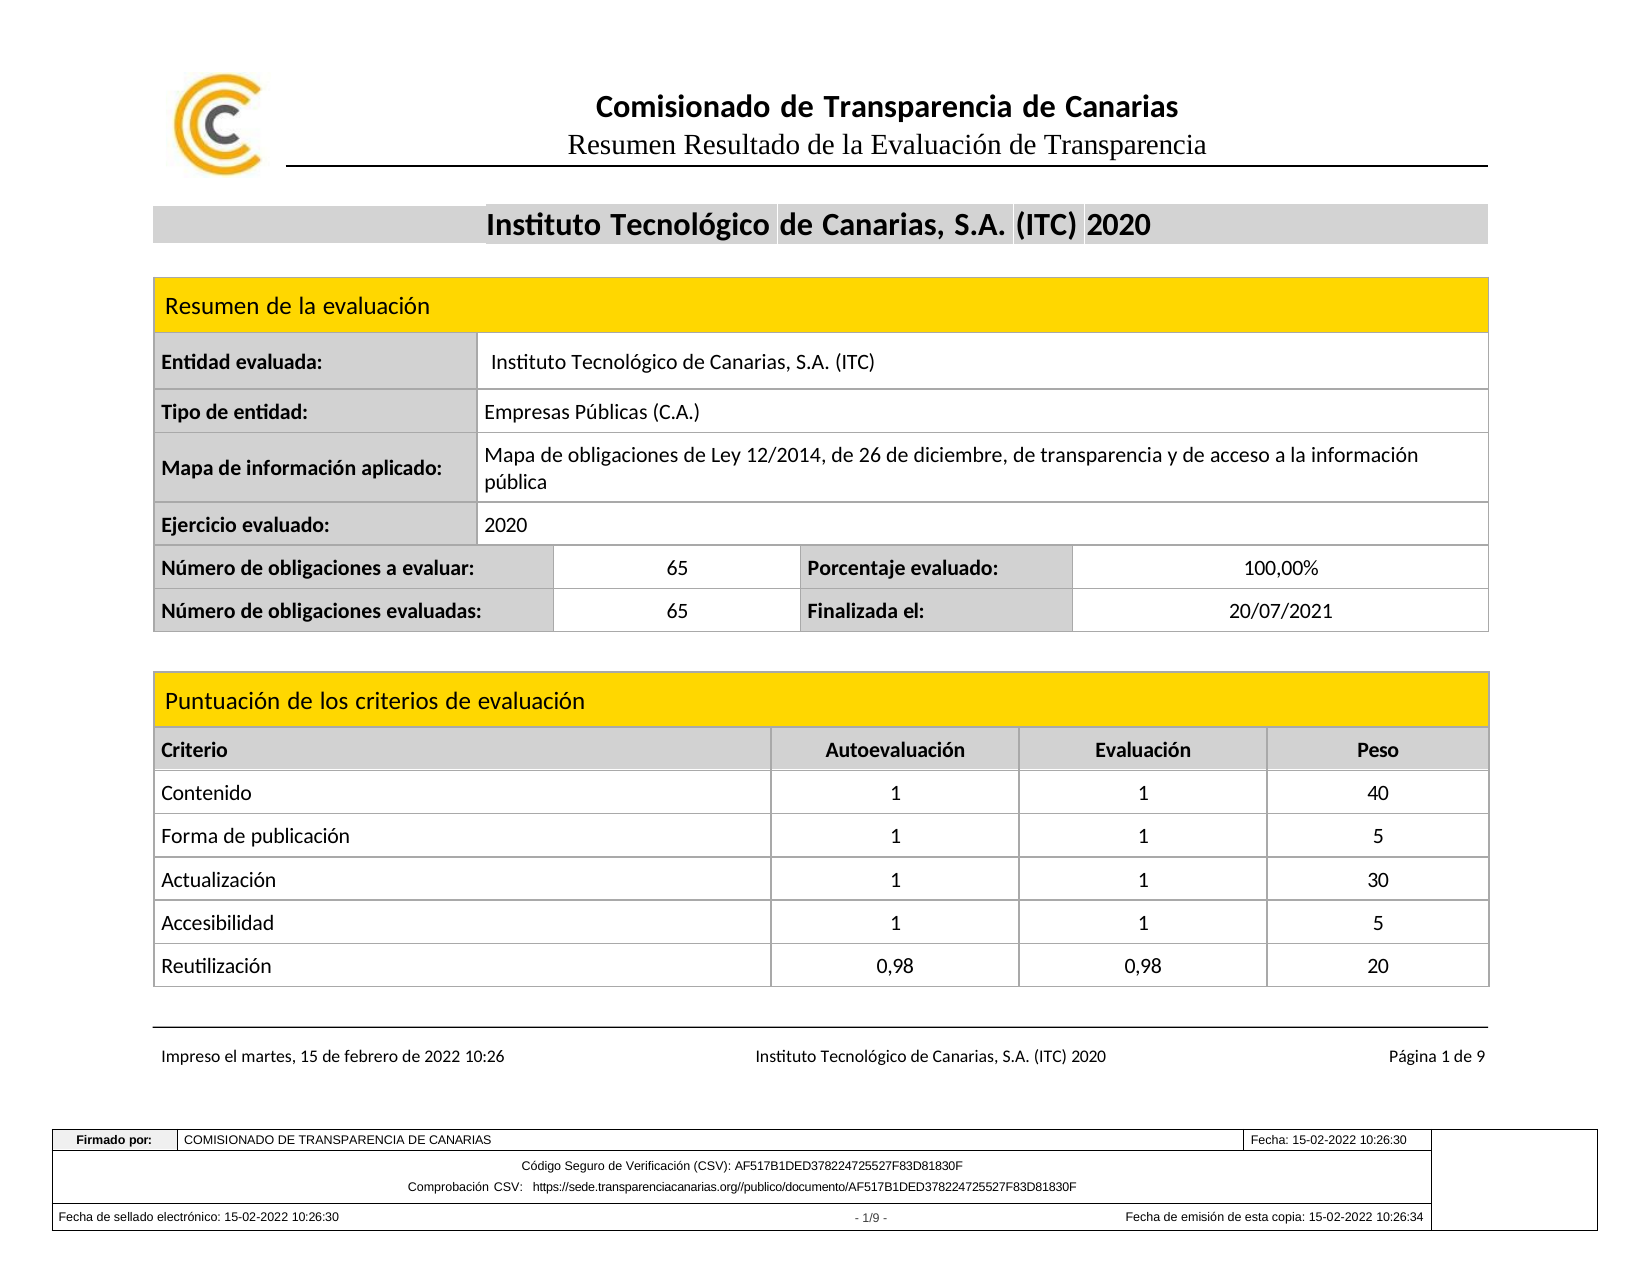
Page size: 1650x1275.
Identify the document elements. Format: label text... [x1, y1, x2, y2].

table_cell Finalizada el: [801, 589, 1072, 631]
table_cell Criterio [155, 728, 770, 769]
subtitle Instituto Tecnológico de Canarias, S.A. (ITC) 2020 [152, 204, 1610, 244]
table_cell 1 [772, 814, 1018, 856]
table_cell 1 [1020, 814, 1266, 856]
table_cell 0,98 [1020, 944, 1266, 986]
table_cell 20/07/2021 [1073, 589, 1488, 631]
table_cell Accesibilidad [155, 901, 770, 942]
table_cell 65 [554, 546, 800, 588]
table_cell Número de obligaciones a evaluar: [155, 546, 553, 588]
table_cell Peso [1268, 728, 1488, 769]
table_cell 20 [1268, 944, 1488, 986]
table_cell 100,00% [1073, 546, 1488, 588]
table_cell 30 [1268, 858, 1488, 899]
table_cell Mapa de información aplicado: [155, 433, 476, 501]
table_cell 2020 [478, 503, 1488, 544]
table_cell 1 [1020, 858, 1266, 899]
table_cell Mapa de obligaciones de Ley 12/2014, de 26 de diciembre, de transparencia y de acceso a la información pública [478, 433, 1488, 501]
table_header Puntuación de los criterios de evaluación [155, 673, 1488, 726]
table_cell 1 [772, 901, 1018, 942]
table_cell 0,98 [772, 944, 1018, 986]
table_cell Reutilización [155, 944, 770, 986]
table_cell Empresas Públicas (C.A.) [478, 390, 1488, 431]
table_cell Evaluación [1020, 728, 1266, 769]
table_cell 5 [1268, 901, 1488, 942]
table_cell Ejercicio evaluado: [155, 503, 476, 544]
table_cell 65 [554, 589, 800, 631]
table_cell Actualización [155, 858, 770, 899]
table_cell Instituto Tecnológico de Canarias, S.A. (ITC) [478, 333, 1488, 388]
table_cell 5 [1268, 814, 1488, 856]
table_cell 1 [1020, 901, 1266, 942]
table_cell Forma de publicación [155, 814, 770, 856]
table_cell Número de obligaciones evaluadas: [155, 589, 553, 631]
table_cell 40 [1268, 771, 1488, 813]
table_cell Porcentaje evaluado: [801, 546, 1072, 588]
table_cell 1 [772, 771, 1018, 813]
table_cell Autoevaluación [772, 728, 1018, 769]
table_cell Contenido [155, 771, 770, 813]
table_cell 1 [1020, 771, 1266, 813]
table_cell 1 [772, 858, 1018, 899]
table_cell Tipo de entidad: [155, 390, 476, 431]
table_cell Entidad evaluada: [155, 333, 476, 388]
table_header Resumen de la evaluación [155, 278, 1488, 332]
